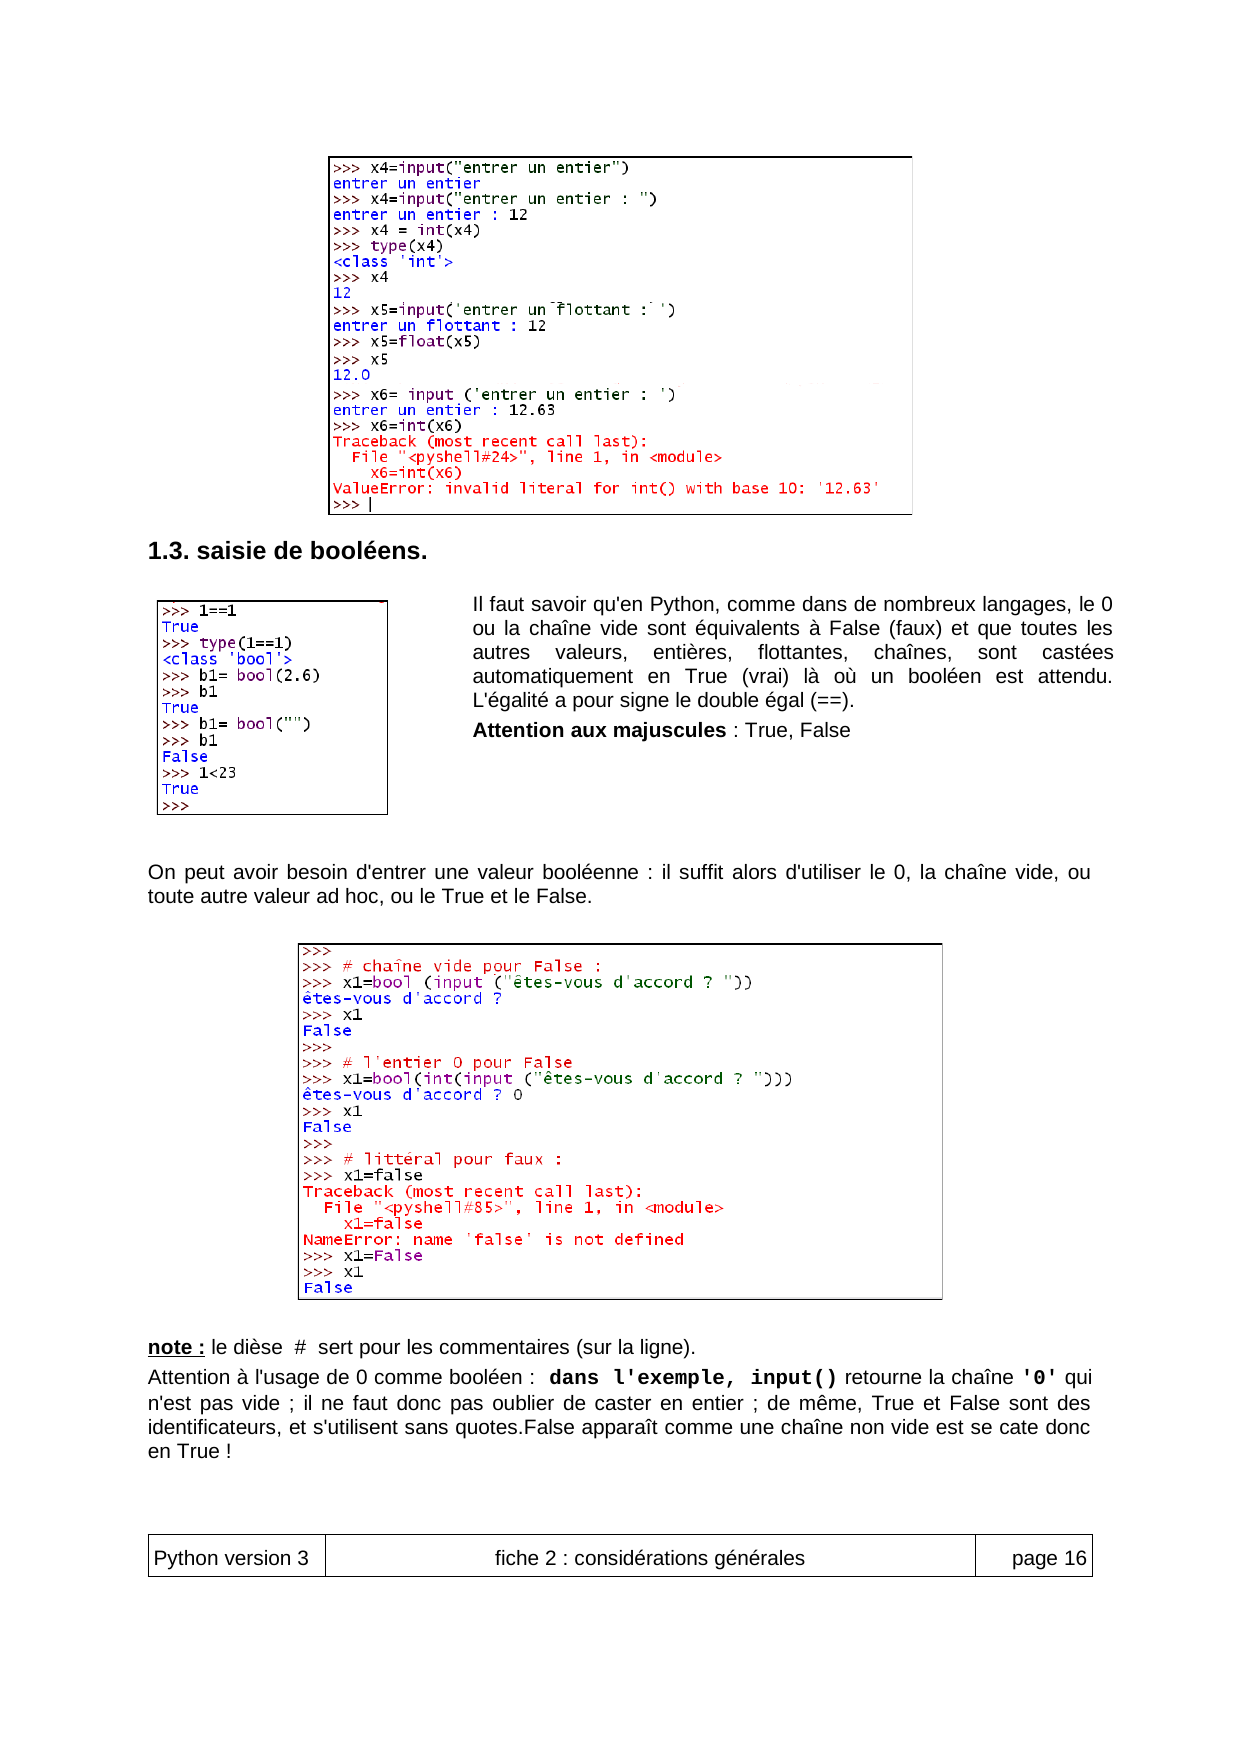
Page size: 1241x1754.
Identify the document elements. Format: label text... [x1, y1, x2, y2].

table_header [140, 585, 472, 823]
text Attention à l'usage de 0 comme booléen : dans l'exemple, input() retourne la chaîne '0' qui n'est pas vide ; il ne faut donc pas oublier de caster en entier ; de même, True et False sont des identificateurs, et s'utilisent sans quotes.False apparaît comme une chaîne non vide est se cate donc en True ! [148, 1365, 1092, 1463]
picture [328, 156, 913, 515]
picture [297, 943, 943, 1300]
text note : le dièse # sert pour les commentaires (sur la ligne). [148, 1335, 1092, 1359]
subtitle 1.3. saisie de booléens. [148, 536, 1092, 565]
text On peut avoir besoin d'entrer une valeur booléenne : il suffit alors d'utiliser le 0, la chaîne vide, ou toute autre valeur ad hoc, ou le True et le False. [148, 860, 1092, 908]
table_header Il faut savoir qu'en Python, comme dans de nombreux langages, le 0 ou la chaîne vide sont équivalents à False (faux) et que toutes les autres valeurs, entières, flottantes, chaînes, sont castées automatiquement en True (vrai) là où un booléen est attendu. L'égalité a pour signe le double égal (==). Attention aux majuscules : True, False [472, 585, 1114, 823]
picture [156, 600, 388, 815]
